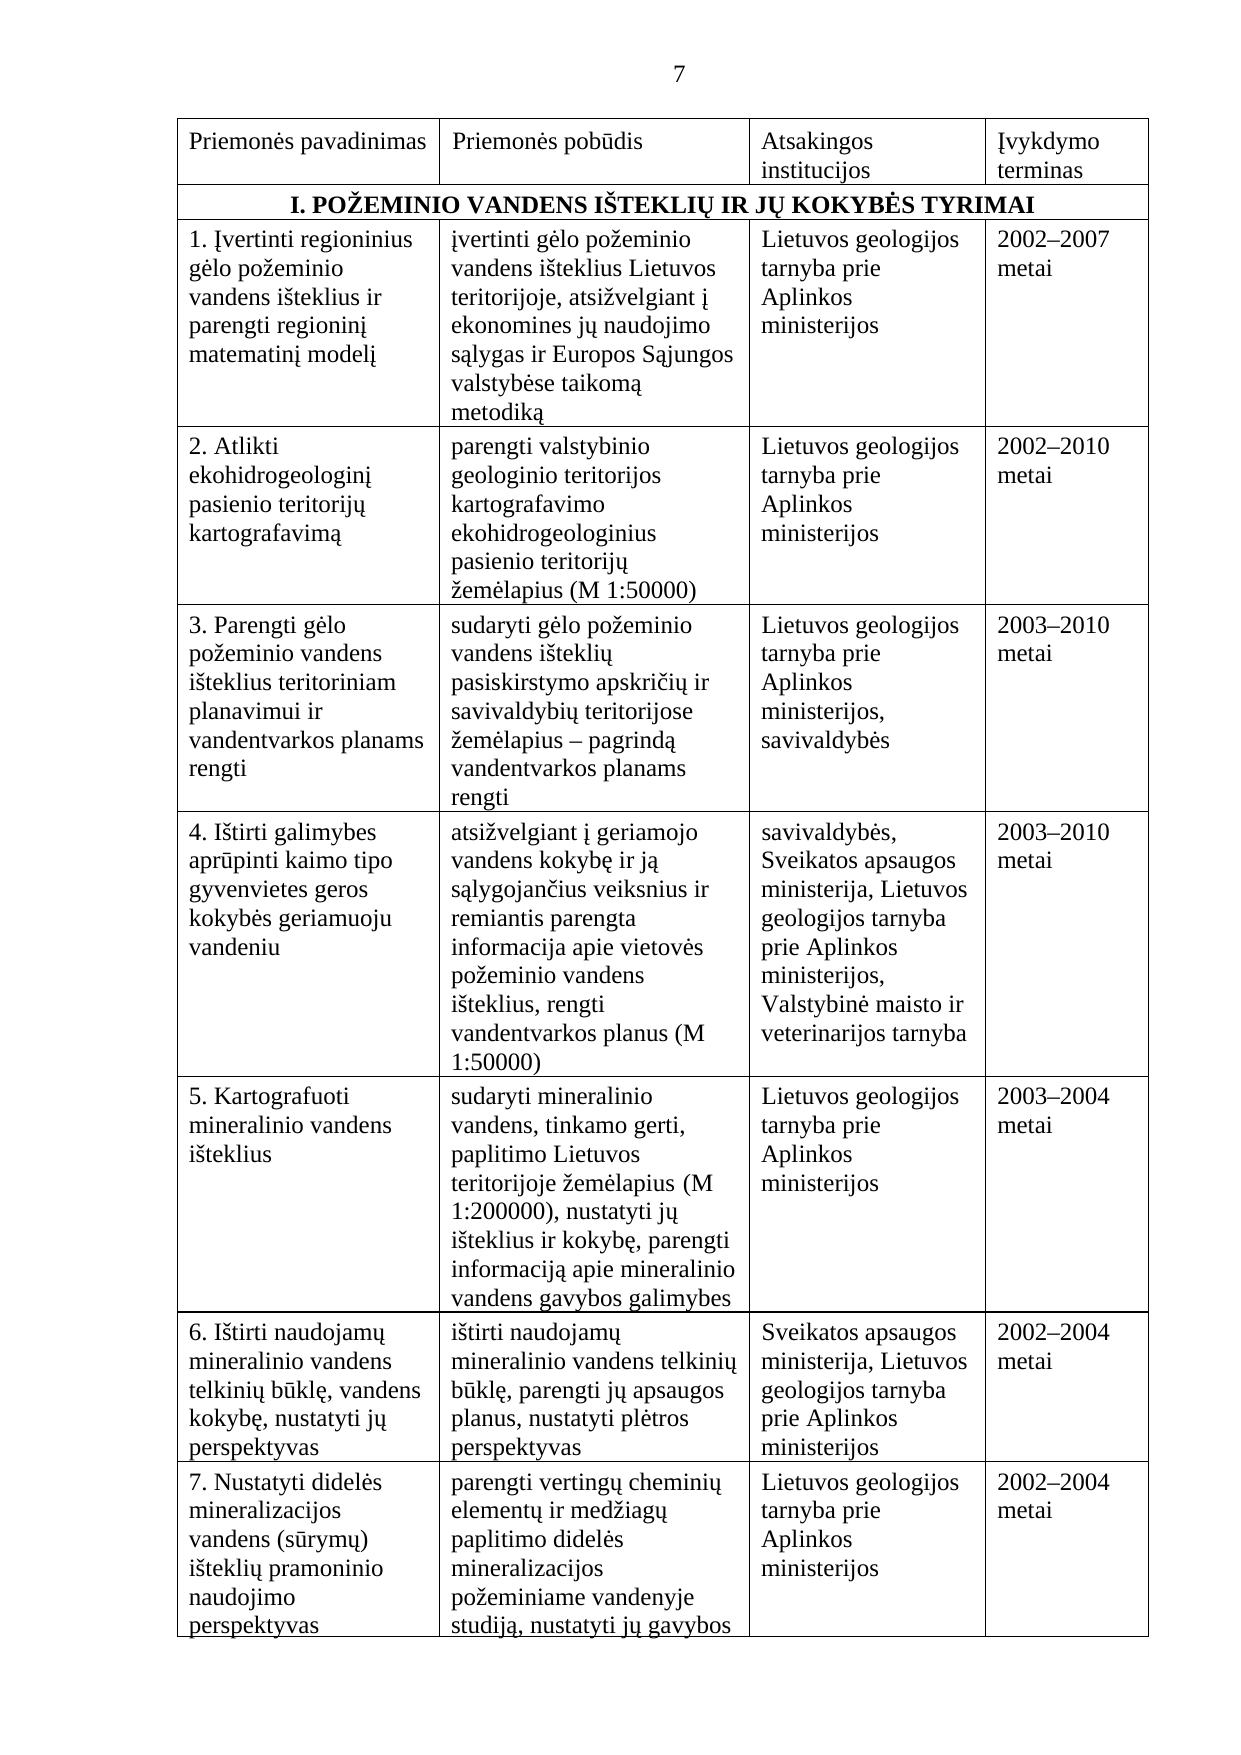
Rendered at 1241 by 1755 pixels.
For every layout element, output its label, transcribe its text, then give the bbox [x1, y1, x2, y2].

table_header Atsakingos institucijos [750, 119, 985, 184]
table_cell 2002–2004 metai [986, 1462, 1148, 1636]
table_cell 2002–2010 metai [986, 427, 1148, 604]
table_cell ištirti naudojamų mineralinio vandens telkinių būklę, parengti jų apsaugos planus, nustatyti plėtros perspektyvas [440, 1313, 749, 1461]
table_cell 3. Parengti gėlo požeminio vandens išteklius teritoriniam planavimui ir vandentvarkos planams rengti [178, 605, 439, 811]
table_cell sudaryti mineralinio vandens, tinkamo gerti, paplitimo Lietuvos teritorijoje žemėlapius (M 1:200000), nustatyti jų išteklius ir kokybę, parengti informaciją apie mineralinio vandens gavybos galimybes [440, 1077, 749, 1311]
table_header Priemonės pavadinimas [178, 119, 439, 184]
table_cell 1. Įvertinti regioninius gėlo požeminio vandens išteklius ir parengti regioninį matematinį modelį [178, 220, 439, 426]
table_cell Lietuvos geologijos tarnyba prie Aplinkos ministerijos [750, 427, 985, 604]
table_cell 2003–2004 metai [986, 1077, 1148, 1311]
table_cell atsižvelgiant į geriamojo vandens kokybę ir ją sąlygojančius veiksnius ir remiantis parengta informacija apie vietovės požeminio vandens išteklius, rengti vandentvarkos planus (M 1:50000) [440, 812, 749, 1076]
table_header Įvykdymo terminas [986, 119, 1148, 184]
table_cell Lietuvos geologijos tarnyba prie Aplinkos ministerijos, savivaldybės [750, 605, 985, 811]
table_cell Lietuvos geologijos tarnyba prie Aplinkos ministerijos [750, 1462, 985, 1636]
table_cell sudaryti gėlo požeminio vandens išteklių pasiskirstymo apskričių ir savivaldybių teritorijose žemėlapius – pagrindą vandentvarkos planams rengti [440, 605, 749, 811]
table_cell Sveikatos apsaugos ministerija, Lietuvos geologijos tarnyba prie Aplinkos ministerijos [750, 1313, 985, 1461]
table_cell I. POŽEMINIO VANDENS IŠTEKLIŲ IR JŲ KOKYBĖS TYRIMAI [178, 185, 1148, 218]
table_cell 2002–2004 metai [986, 1313, 1148, 1461]
table_cell 5. Kartografuoti mineralinio vandens išteklius [178, 1077, 439, 1311]
table_cell savivaldybės, Sveikatos apsaugos ministerija, Lietuvos geologijos tarnyba prie Aplinkos ministerijos, Valstybinė maisto ir veterinarijos tarnyba [750, 812, 985, 1076]
table_cell 2. Atlikti ekohidrogeologinį pasienio teritorijų kartografavimą [178, 427, 439, 604]
table_cell Lietuvos geologijos tarnyba prie Aplinkos ministerijos [750, 1077, 985, 1311]
table_cell 2002–2007 metai [986, 220, 1148, 426]
table_cell įvertinti gėlo požeminio vandens išteklius Lietuvos teritorijoje, atsižvelgiant į ekonomines jų naudojimo sąlygas ir Europos Sąjungos valstybėse taikomą metodiką [440, 220, 749, 426]
table_cell parengti valstybinio geologinio teritorijos kartografavimo ekohidrogeologinius pasienio teritorijų žemėlapius (M 1:50000) [440, 427, 749, 604]
table_cell 4. Ištirti galimybes aprūpinti kaimo tipo gyvenvietes geros kokybės geriamuoju vandeniu [178, 812, 439, 1076]
table_header Priemonės pobūdis [440, 119, 749, 184]
table_cell 7. Nustatyti didelės mineralizacijos vandens (sūrymų) išteklių pramoninio naudojimo perspektyvas [178, 1462, 439, 1636]
table_cell 2003–2010 metai [986, 812, 1148, 1076]
table_cell Lietuvos geologijos tarnyba prie Aplinkos ministerijos [750, 220, 985, 426]
table_cell parengti vertingų cheminių elementų ir medžiagų paplitimo didelės mineralizacijos požeminiame vandenyje studiją, nustatyti jų gavybos perspektyvas [440, 1462, 749, 1636]
table_cell 2003–2010 metai [986, 605, 1148, 811]
table_cell 6. Ištirti naudojamų mineralinio vandens telkinių būklę, vandens kokybę, nustatyti jų perspektyvas [178, 1313, 439, 1461]
